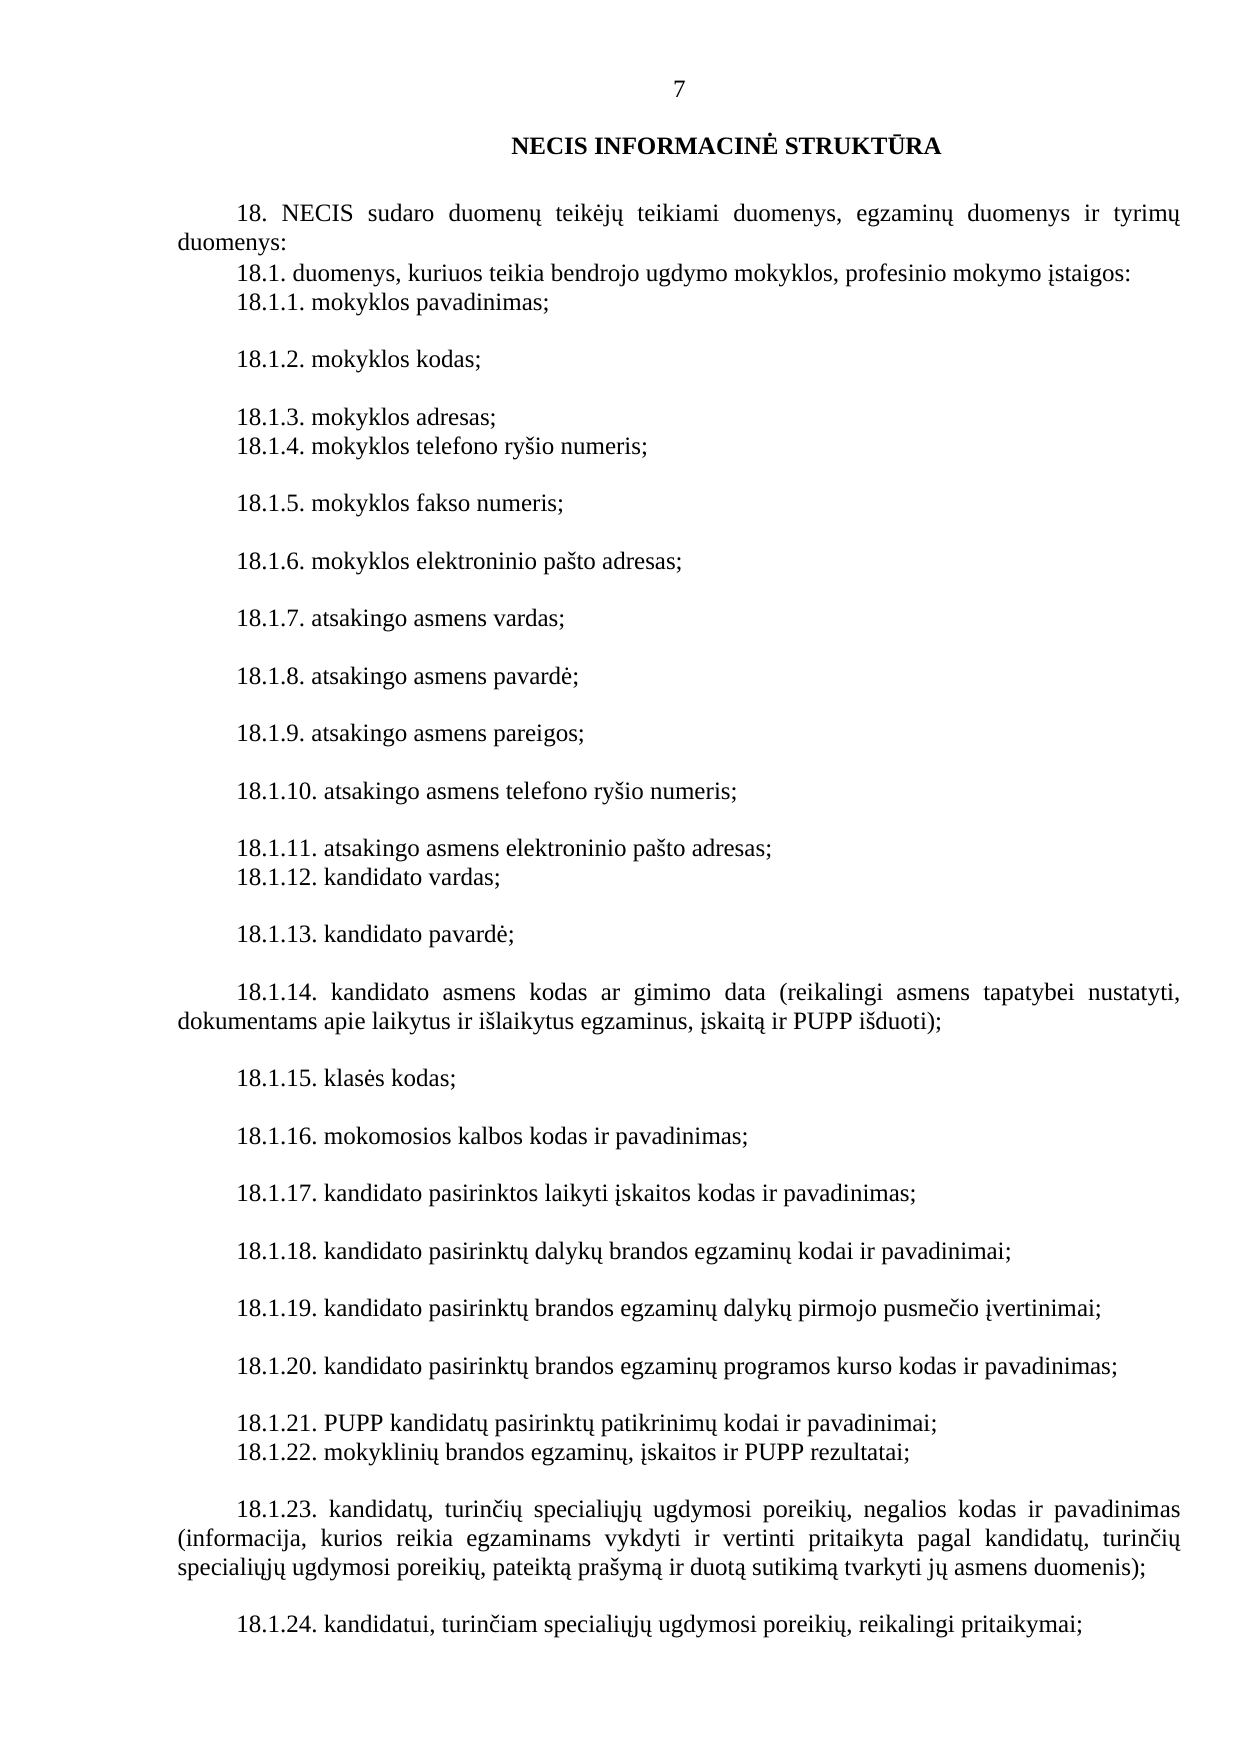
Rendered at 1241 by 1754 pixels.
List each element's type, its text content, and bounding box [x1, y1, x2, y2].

text 18.1.3. mokyklos adresas; [177, 402, 1181, 431]
text 18.1.8. atsakingo asmens pavardė; [177, 661, 1181, 689]
text 18.1.2. mokyklos kodas; [177, 344, 1181, 373]
text 18.1.18. kandidato pasirinktų dalykų brandos egzaminų kodai ir pavadinimai; [177, 1236, 1181, 1264]
text 18.1.6. mokyklos elektroninio pašto adresas; [177, 546, 1181, 574]
text 18.1.5. mokyklos fakso numeris; [177, 488, 1181, 517]
text 18.1. duomenys, kuriuos teikia bendrojo ugdymo mokyklos, profesinio mokymo įstaigos: [177, 258, 1181, 287]
text 18.1.24. kandidatui, turinčiam specialiųjų ugdymosi poreikių, reikalingi pritaikymai; [177, 1609, 1181, 1638]
text 18.1.13. kandidato pavardė; [177, 919, 1181, 948]
text 18.1.12. kandidato vardas; [177, 862, 1181, 891]
text 18.1.14. kandidato asmens kodas ar gimimo data (reikalingi asmens tapatybei nustatyti, dokumentams apie laikytus ir išlaikytus egzaminus, įskaitą ir PUPP išduoti); [177, 977, 1181, 1034]
text 18. NECIS sudaro duomenų teikėjų teikiami duomenys, egzaminų duomenys ir tyrimų duomenys: [177, 198, 1181, 256]
text 18.1.20. kandidato pasirinktų brandos egzaminų programos kurso kodas ir pavadinimas; [215, 1351, 1181, 1379]
text 18.1.15. klasės kodas; [215, 1063, 1181, 1092]
text 18.1.22. mokyklinių brandos egzaminų, įskaitos ir PUPP rezultatai; [177, 1437, 1181, 1466]
text 18.1.11. atsakingo asmens elektroninio pašto adresas; [177, 833, 1181, 862]
text 18.1.1. mokyklos pavadinimas; [177, 287, 1181, 316]
text 18.1.21. PUPP kandidatų pasirinktų patikrinimų kodai ir pavadinimai; [215, 1408, 1181, 1437]
text 18.1.9. atsakingo asmens pareigos; [177, 718, 1181, 747]
text NECIS INFORMACINĖ STRUKTŪRA [177, 131, 1240, 160]
text 18.1.16. mokomosios kalbos kodas ir pavadinimas; [177, 1121, 1181, 1149]
text 18.1.10. atsakingo asmens telefono ryšio numeris; [177, 776, 1181, 804]
text 18.1.17. kandidato pasirinktos laikyti įskaitos kodas ir pavadinimas; [177, 1178, 1181, 1207]
text 18.1.4. mokyklos telefono ryšio numeris; [177, 431, 1181, 459]
text 18.1.7. atsakingo asmens vardas; [177, 603, 1181, 632]
text 18.1.19. kandidato pasirinktų brandos egzaminų dalykų pirmojo pusmečio įvertinimai; [177, 1293, 1181, 1322]
text 18.1.23. kandidatų, turinčių specialiųjų ugdymosi poreikių, negalios kodas ir pavadinimas (informacija, kurios reikia egzaminams vykdyti ir vertinti pritaikyta pagal kandidatų, turinčių specialiųjų ugdymosi poreikių, pateiktą prašymą ir duotą sutikimą tvarkyti jų asmens duomenis); [177, 1494, 1181, 1581]
